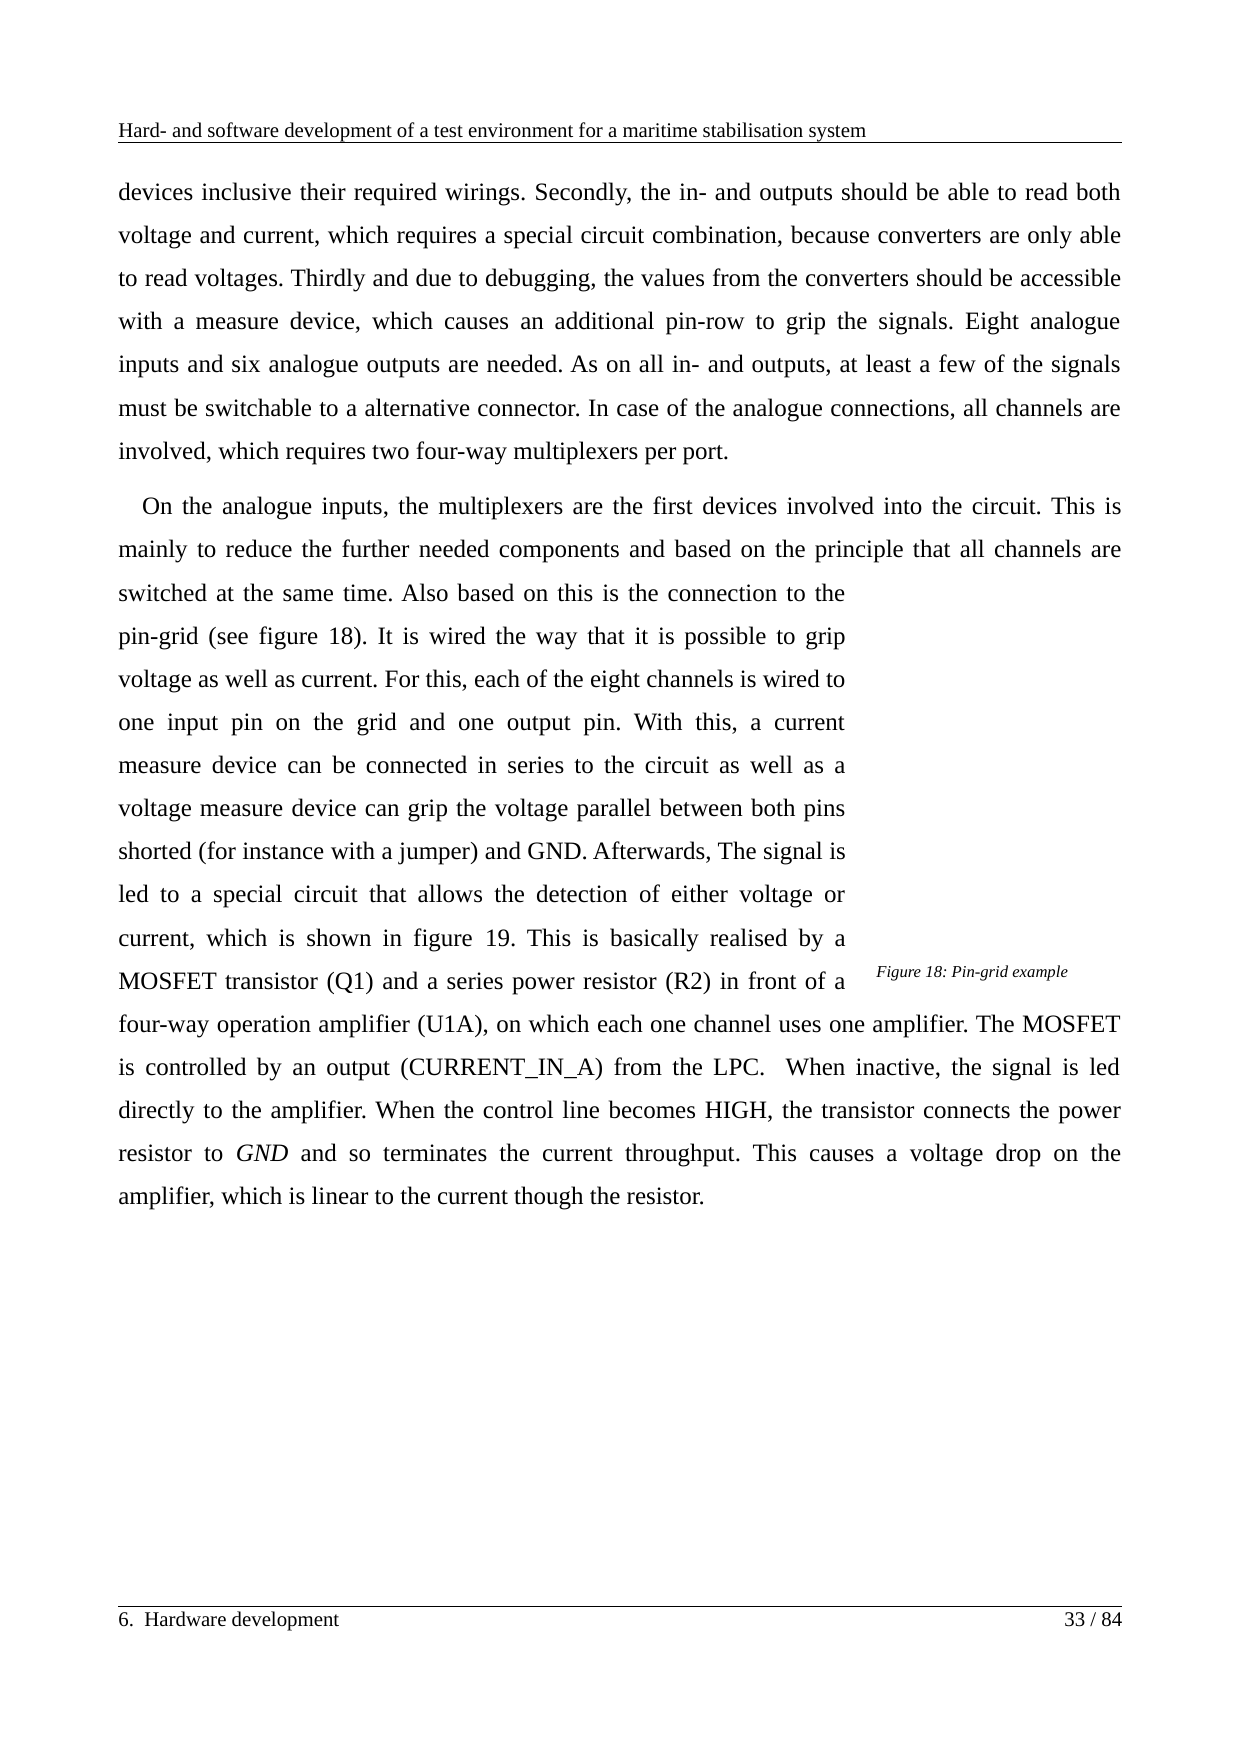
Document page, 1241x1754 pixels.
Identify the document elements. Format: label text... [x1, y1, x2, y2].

text Figure 18: Pin-grid example [876, 612, 1122, 981]
text On the analogue inputs, the multiplexers are the first devices involved into the circuit. This is mainly to reduce the further needed components and based on the principle that all channels are switched at the same time. Also based on this is the connection to the pin-grid (see figure 18). It is wired the way that it is possible to grip voltage as well as current. For this, each of the eight channels is wired to one input pin on the grid and one output pin. With this, a current measure device can be connected in series to the circuit as well as a voltage measure device can grip the voltage parallel between both pins shorted (for instance with a jumper) and GND. Afterwards, The signal is led to a special circuit that allows the detection of either voltage or current, which is shown in figure 19. This is basically realised by a MOSFET transistor (Q1) and a series power resistor (R2) in front of a four-way operation amplifier (U1A), on which each one channel uses one amplifier. The MOSFET is controlled by an output (CURRENT_IN_A) from the LPC. When inactive, the signal is led directly to the amplifier. When the control line becomes HIGH, the transistor connects the power resistor to GND and so terminates the current throughput. This causes a voltage drop on the amplifier, which is linear to the current though the resistor. [118, 491, 1122, 1210]
text devices inclusive their required wirings. Secondly, the in- and outputs should be able to read both voltage and current, which requires a special circuit combination, because converters are only able to read voltages. Thirdly and due to debugging, the values from the converters should be accessible with a measure device, which causes an additional pin-row to grip the signals. Eight analogue inputs and six analogue outputs are needed. As on all in- and outputs, at least a few of the signals must be switchable to a alternative connector. In case of the analogue connections, all channels are involved, which requires two four-way multiplexers per port. [118, 177, 1122, 464]
